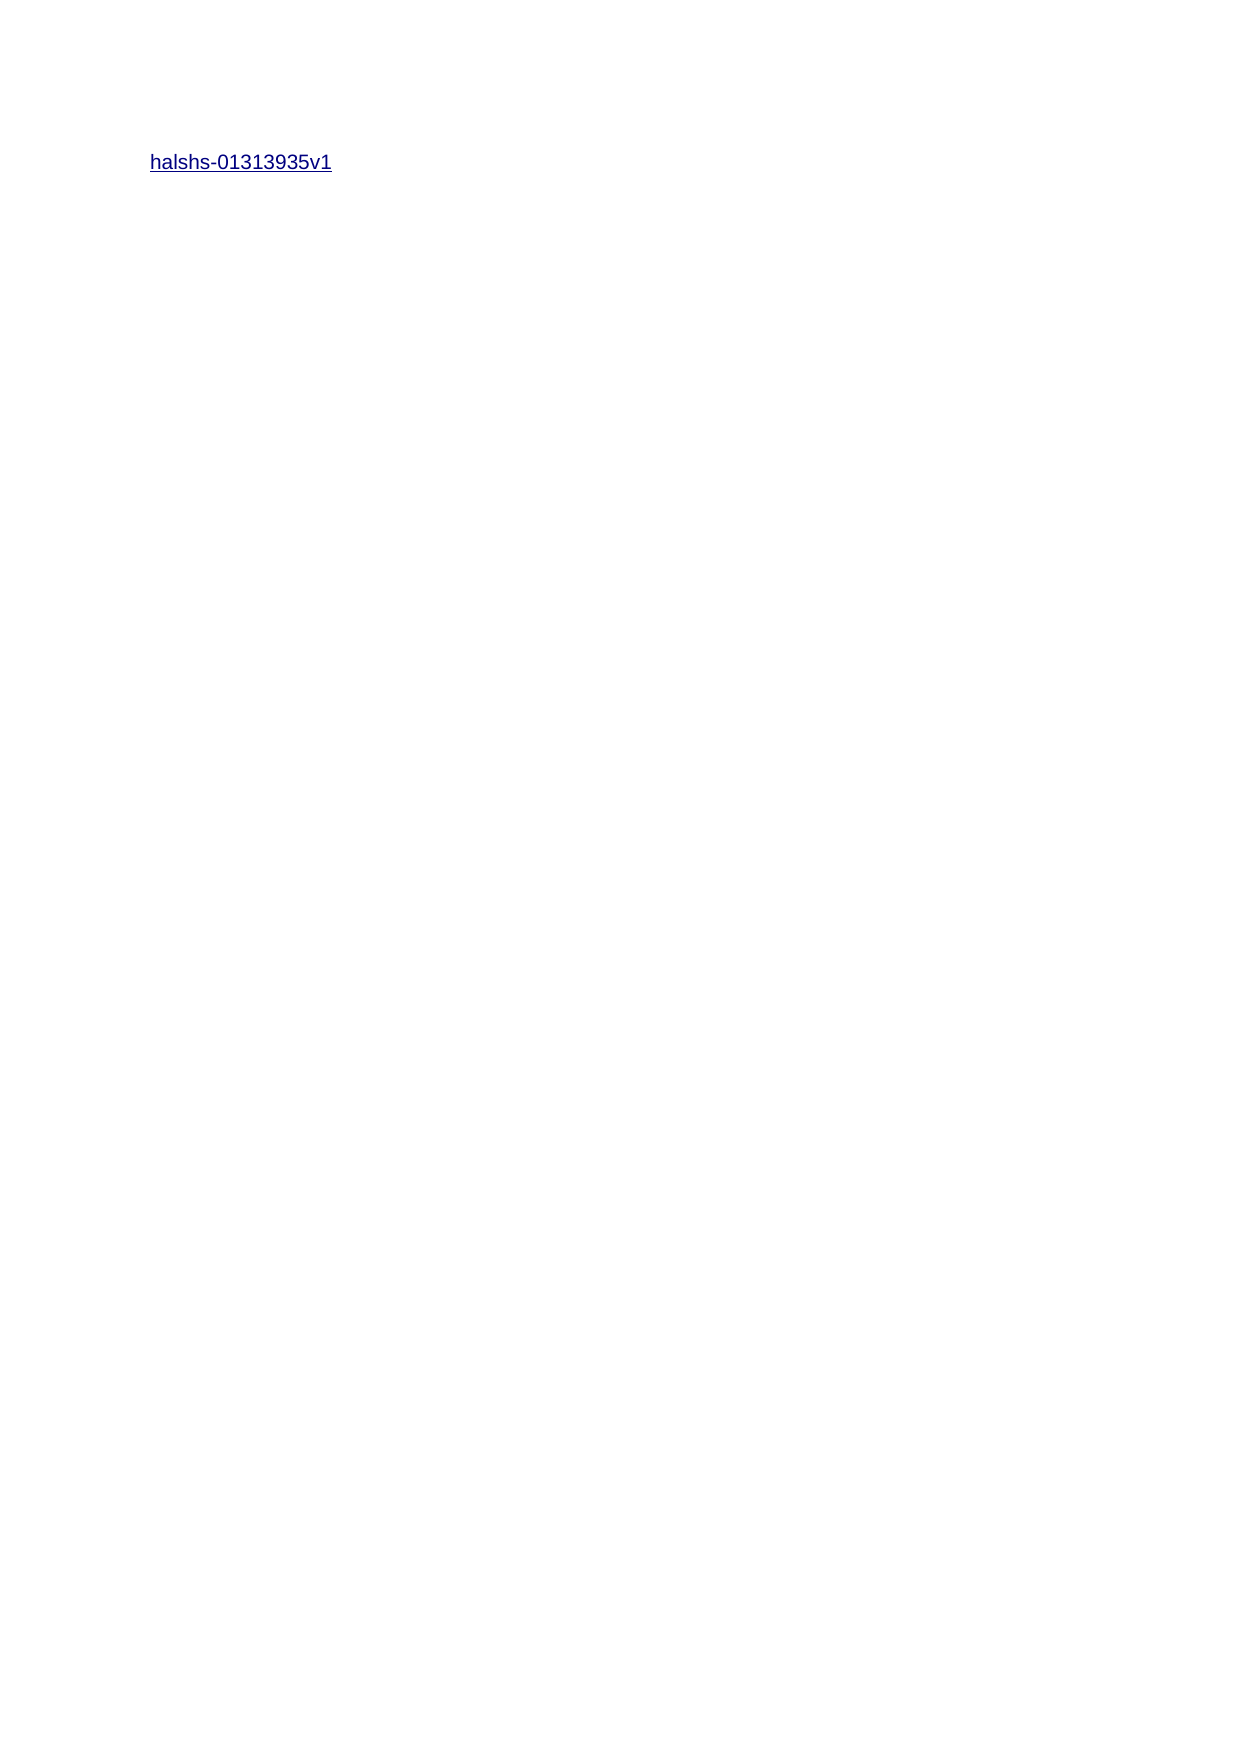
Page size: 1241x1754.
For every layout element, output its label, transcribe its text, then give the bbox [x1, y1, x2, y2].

table_header halshs-01313935v1 [150, 150, 1090, 174]
